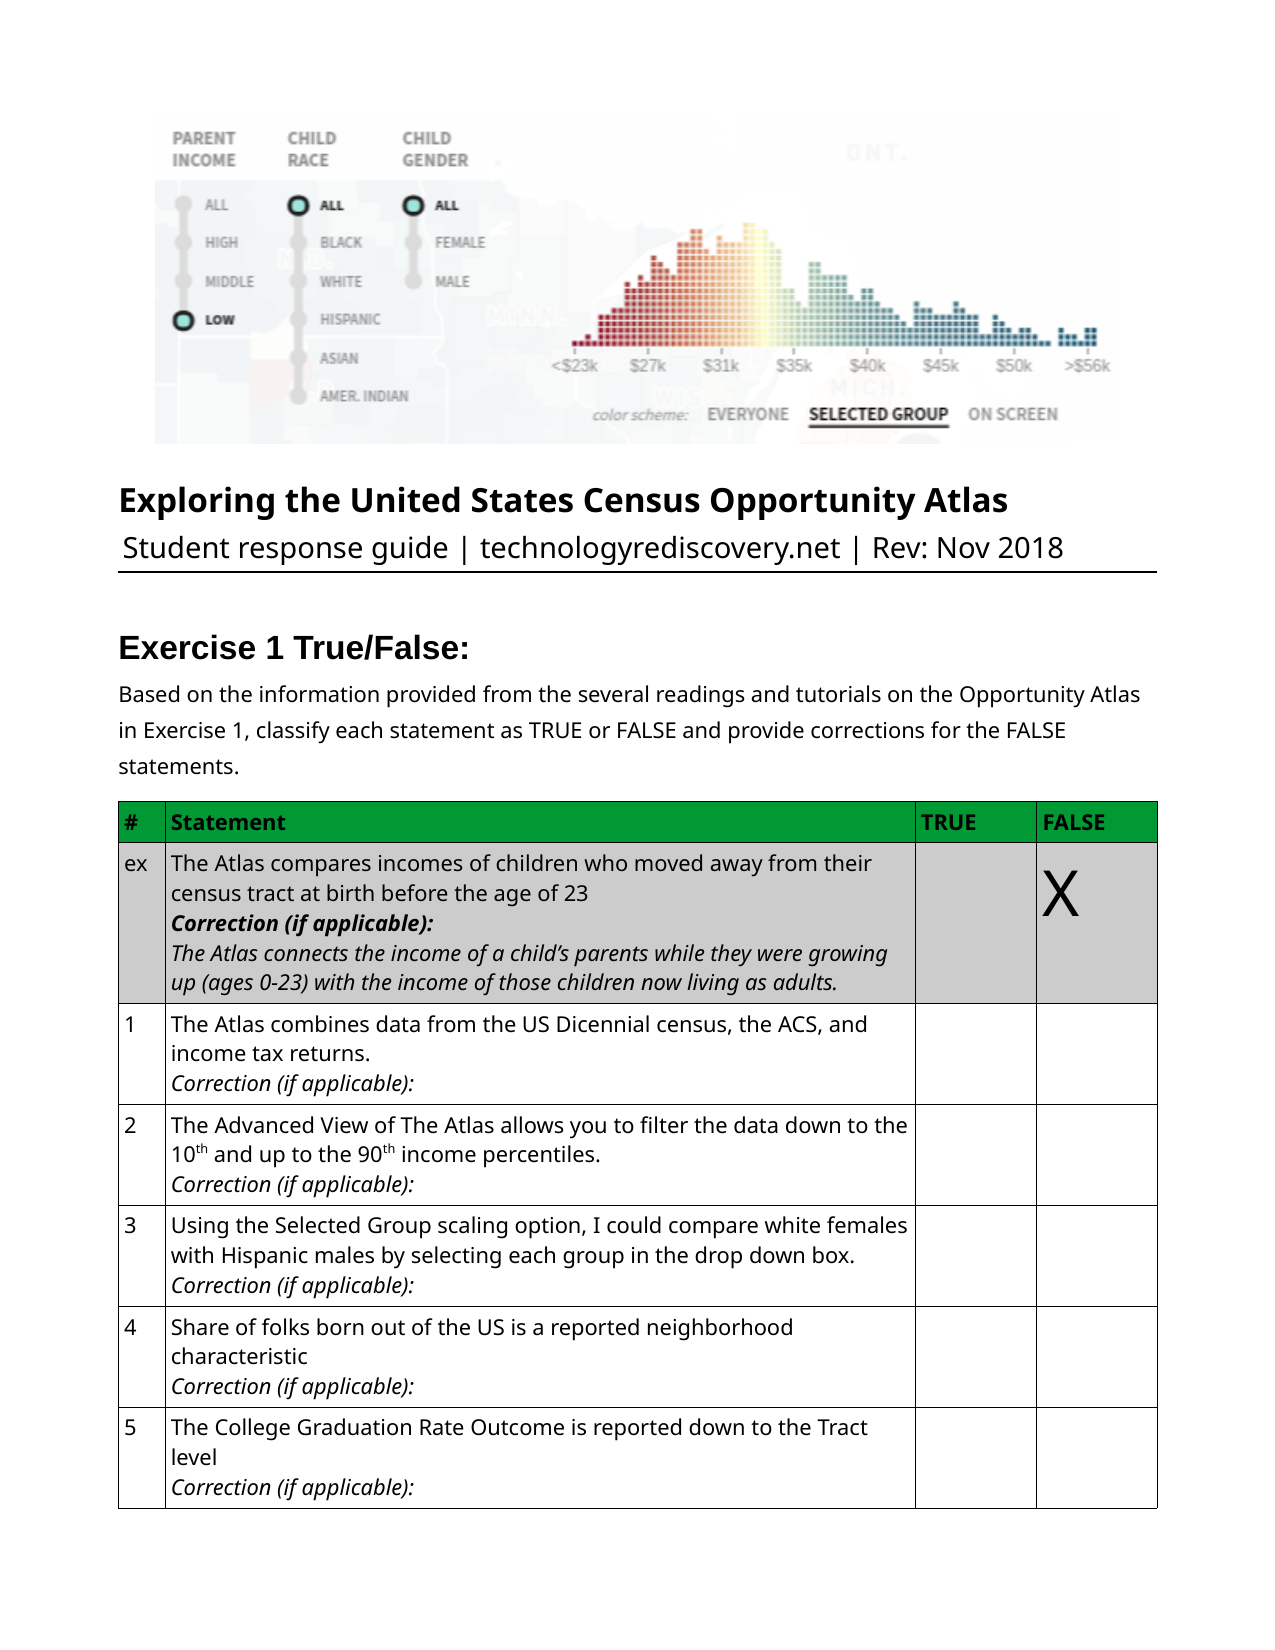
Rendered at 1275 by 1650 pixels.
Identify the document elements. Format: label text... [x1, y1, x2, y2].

text Exploring the United States Census Opportunity Atlas [118, 477, 1157, 523]
table_cell [916, 1004, 1036, 1104]
table_cell Share of folks born out of the US is a reported neighborhood characteristic Correction (if applicable): [166, 1307, 915, 1407]
table_header FALSE [1037, 802, 1157, 842]
table_cell [916, 1206, 1036, 1306]
table_cell The Advanced View of The Atlas allows you to filter the data down to the 10th and up to the 90th income percentiles. Correction (if applicable): [166, 1105, 915, 1205]
table_header Statement [166, 802, 915, 842]
text Based on the information provided from the several readings and tutorials on the Opportunity Atlas in Exercise 1, classify each statement as TRUE or FALSE and provide corrections for the FALSE statements. [118, 679, 1157, 780]
table_header TRUE [916, 802, 1036, 842]
table_cell 2 [119, 1105, 165, 1205]
table_cell [916, 1408, 1036, 1507]
table_cell 5 [119, 1408, 165, 1507]
table_cell 4 [119, 1307, 165, 1407]
table_cell The College Graduation Rate Outcome is reported down to the Tract level Correction (if applicable): [166, 1408, 915, 1507]
text Student response guide | technologyrediscovery.net | Rev: Nov 2018 [118, 523, 1157, 571]
table_cell [1037, 1408, 1157, 1507]
table_cell X [1037, 843, 1157, 1003]
table_cell [916, 1307, 1036, 1407]
table_cell ex [119, 843, 165, 1003]
picture [154, 118, 1121, 444]
table_cell [1037, 1004, 1157, 1104]
table_cell The Atlas combines data from the US Dicennial census, the ACS, and income tax returns. Correction (if applicable): [166, 1004, 915, 1104]
table_cell 3 [119, 1206, 165, 1306]
table_cell [1037, 1307, 1157, 1407]
table_cell Using the Selected Group scaling option, I could compare white females with Hispanic males by selecting each group in the drop down box. Correction (if applicable): [166, 1206, 915, 1306]
table_cell 1 [119, 1004, 165, 1104]
table_cell [916, 1105, 1036, 1205]
table_cell [1037, 1206, 1157, 1306]
subtitle Exercise 1 True/False: [118, 628, 1157, 667]
table_header # [119, 802, 165, 842]
table_cell The Atlas compares incomes of children who moved away from their census tract at birth before the age of 23 Correction (if applicable): The Atlas connects the income of a child’s parents while they were growing up (ages 0-23) with the income of those children now living as adults. [166, 843, 915, 1003]
table_cell [1037, 1105, 1157, 1205]
table_cell [916, 843, 1036, 1003]
